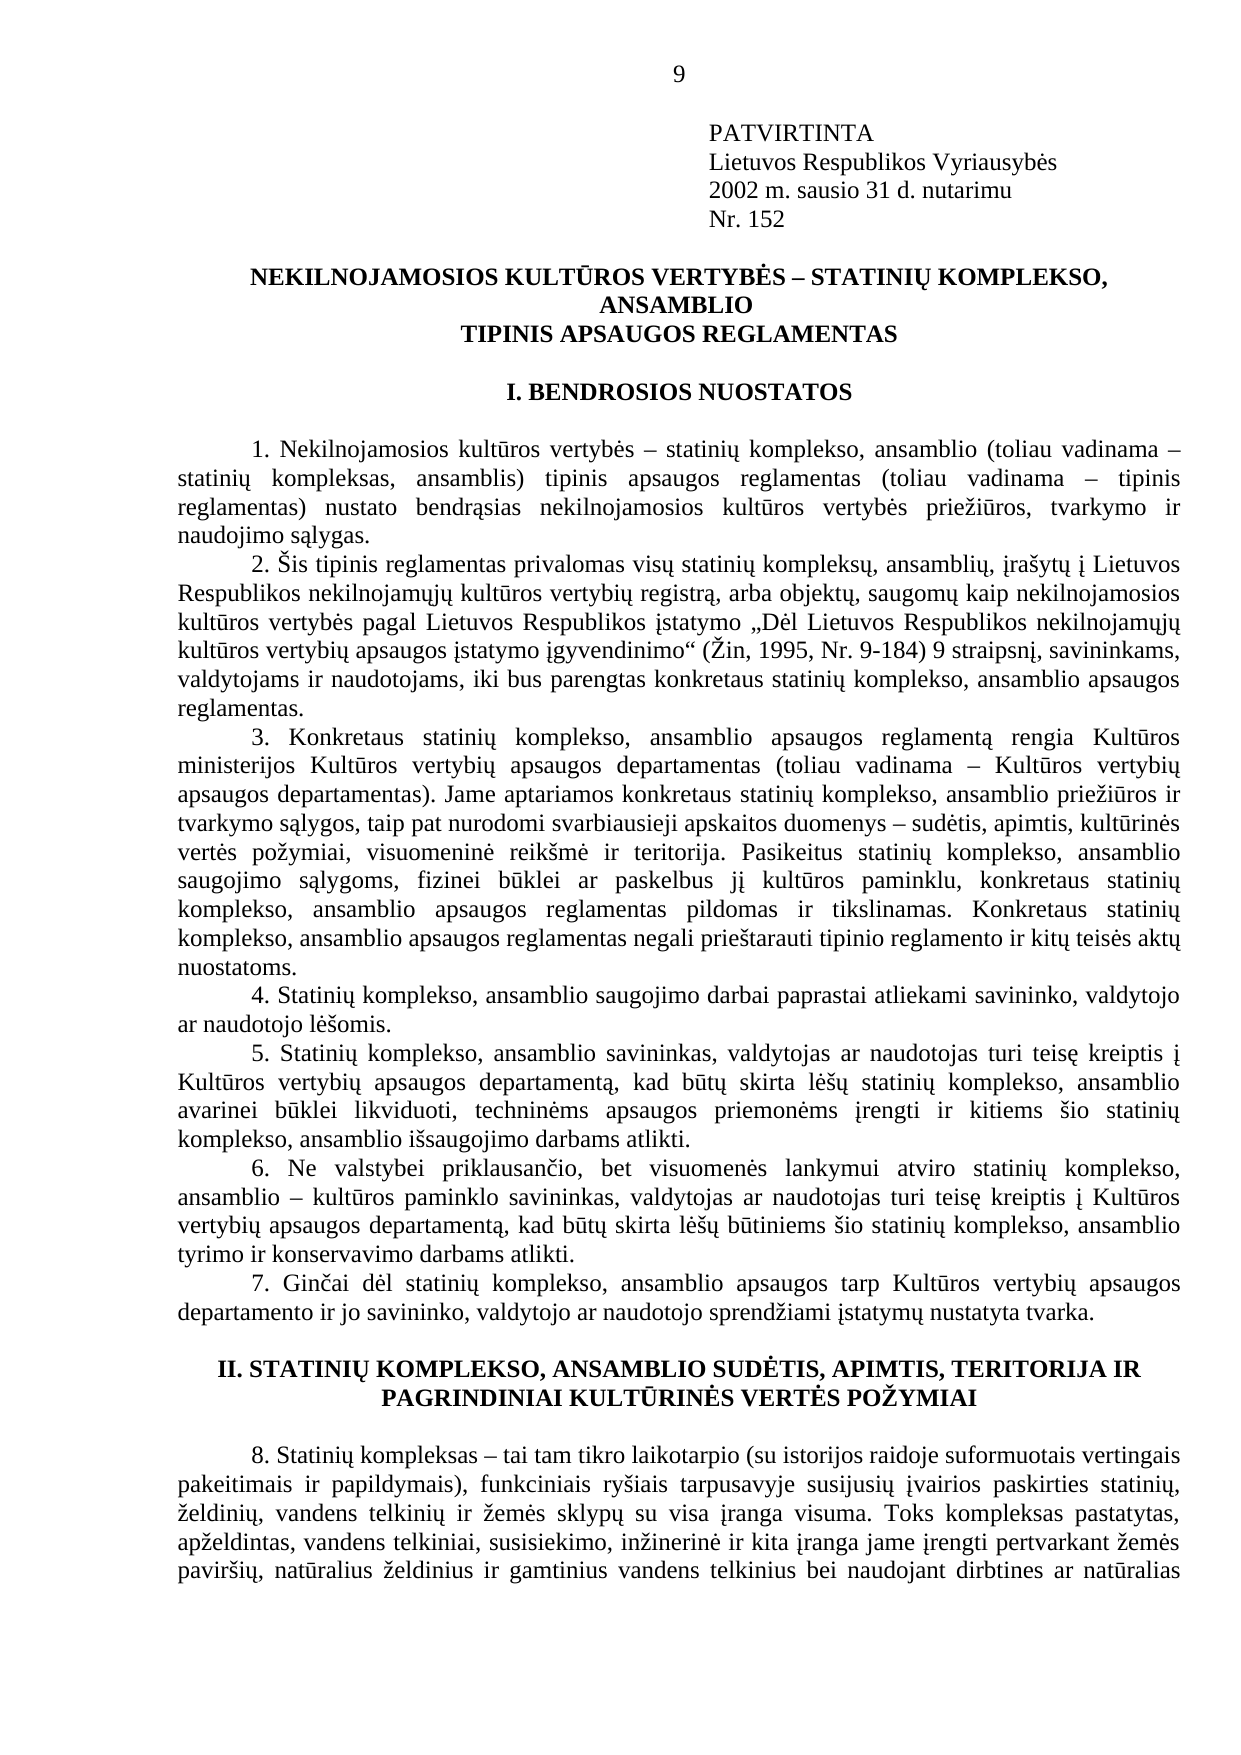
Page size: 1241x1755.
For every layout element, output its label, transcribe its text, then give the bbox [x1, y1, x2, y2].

text 5. Statinių komplekso, ansamblio savininkas, valdytojas ar naudotojas turi teisę kreiptis į Kultūros vertybių apsaugos departamentą, kad būtų skirta lėšų statinių komplekso, ansamblio avarinei būklei likviduoti, techninėms apsaugos priemonėms įrengti ir kitiems šio statinių komplekso, ansamblio išsaugojimo darbams atlikti. [177, 1038, 1181, 1153]
text TIPINIS APSAUGOS REGLAMENTAS [177, 319, 1181, 348]
text 1. Nekilnojamosios kultūros vertybės – statinių komplekso, ansamblio (toliau vadinama – statinių kompleksas, ansamblis) tipinis apsaugos reglamentas (toliau vadinama – tipinis reglamentas) nustato bendrąsias nekilnojamosios kultūros vertybės priežiūros, tvarkymo ir naudojimo sąlygas. [177, 434, 1181, 549]
text 4. Statinių komplekso, ansamblio saugojimo darbai paprastai atliekami savininko, valdytojo ar naudotojo lėšomis. [177, 981, 1181, 1038]
text 2002 m. sausio 31 d. nutarimu [177, 176, 1181, 204]
text 2. Šis tipinis reglamentas privalomas visų statinių kompleksų, ansamblių, įrašytų į Lietuvos Respublikos nekilnojamųjų kultūros vertybių registrą, arba objektų, saugomų kaip nekilnojamosios kultūros vertybės pagal Lietuvos Respublikos įstatymo „Dėl Lietuvos Respublikos nekilnojamųjų kultūros vertybių apsaugos įstatymo įgyvendinimo“ (Žin, 1995, Nr. 9-184) 9 straipsnį, savininkams, valdytojams ir naudotojams, iki bus parengtas konkretaus statinių komplekso, ansamblio apsaugos reglamentas. [177, 549, 1181, 722]
text NEKILNOJAMOSIOS KULTŪROS VERTYBĖS – STATINIŲ KOMPLEKSO, ANSAMBLIO [177, 262, 1181, 319]
text 8. Statinių kompleksas – tai tam tikro laikotarpio (su istorijos raidoje suformuotais vertingais pakeitimais ir papildymais), funkciniais ryšiais tarpusavyje susijusių įvairios paskirties statinių, želdinių, vandens telkinių ir žemės sklypų su visa įranga visuma. Toks kompleksas pastatytas, apželdintas, vandens telkiniai, susisiekimo, inžinerinė ir kita įranga jame įrengti pertvarkant žemės paviršių, natūralius želdinius ir gamtinius vandens telkinius bei naudojant dirbtines ar natūralias [177, 1441, 1181, 1584]
text Nr. 152 [177, 204, 1181, 233]
text PAGRINDINIAI KULTŪRINĖS VERTĖS POŽYMIAI [177, 1383, 1181, 1412]
text I. BENDROSIOS NUOSTATOS [177, 377, 1181, 406]
text 6. Ne valstybei priklausančio, bet visuomenės lankymui atviro statinių komplekso, ansamblio – kultūros paminklo savininkas, valdytojas ar naudotojas turi teisę kreiptis į Kultūros vertybių apsaugos departamentą, kad būtų skirta lėšų būtiniems šio statinių komplekso, ansamblio tyrimo ir konservavimo darbams atlikti. [177, 1153, 1181, 1268]
text Lietuvos Respublikos Vyriausybės [177, 147, 1181, 176]
text 3. Konkretaus statinių komplekso, ansamblio apsaugos reglamentą rengia Kultūros ministerijos Kultūros vertybių apsaugos departamentas (toliau vadinama – Kultūros vertybių apsaugos departamentas). Jame aptariamos konkretaus statinių komplekso, ansamblio priežiūros ir tvarkymo sąlygos, taip pat nurodomi svarbiausieji apskaitos duomenys – sudėtis, apimtis, kultūrinės vertės požymiai, visuomeninė reikšmė ir teritorija. Pasikeitus statinių komplekso, ansamblio saugojimo sąlygoms, fizinei būklei ar paskelbus jį kultūros paminklu, konkretaus statinių komplekso, ansamblio apsaugos reglamentas pildomas ir tikslinamas. Konkretaus statinių komplekso, ansamblio apsaugos reglamentas negali prieštarauti tipinio reglamento ir kitų teisės aktų nuostatoms. [177, 722, 1181, 981]
text 7. Ginčai dėl statinių komplekso, ansamblio apsaugos tarp Kultūros vertybių apsaugos departamento ir jo savininko, valdytojo ar naudotojo sprendžiami įstatymų nustatyta tvarka. [177, 1268, 1181, 1326]
text PATVIRTINTA [177, 118, 1181, 147]
text II. STATINIŲ KOMPLEKSO, ANSAMBLIO SUDĖTIS, APIMTIS, TERITORIJA IR [177, 1354, 1181, 1383]
